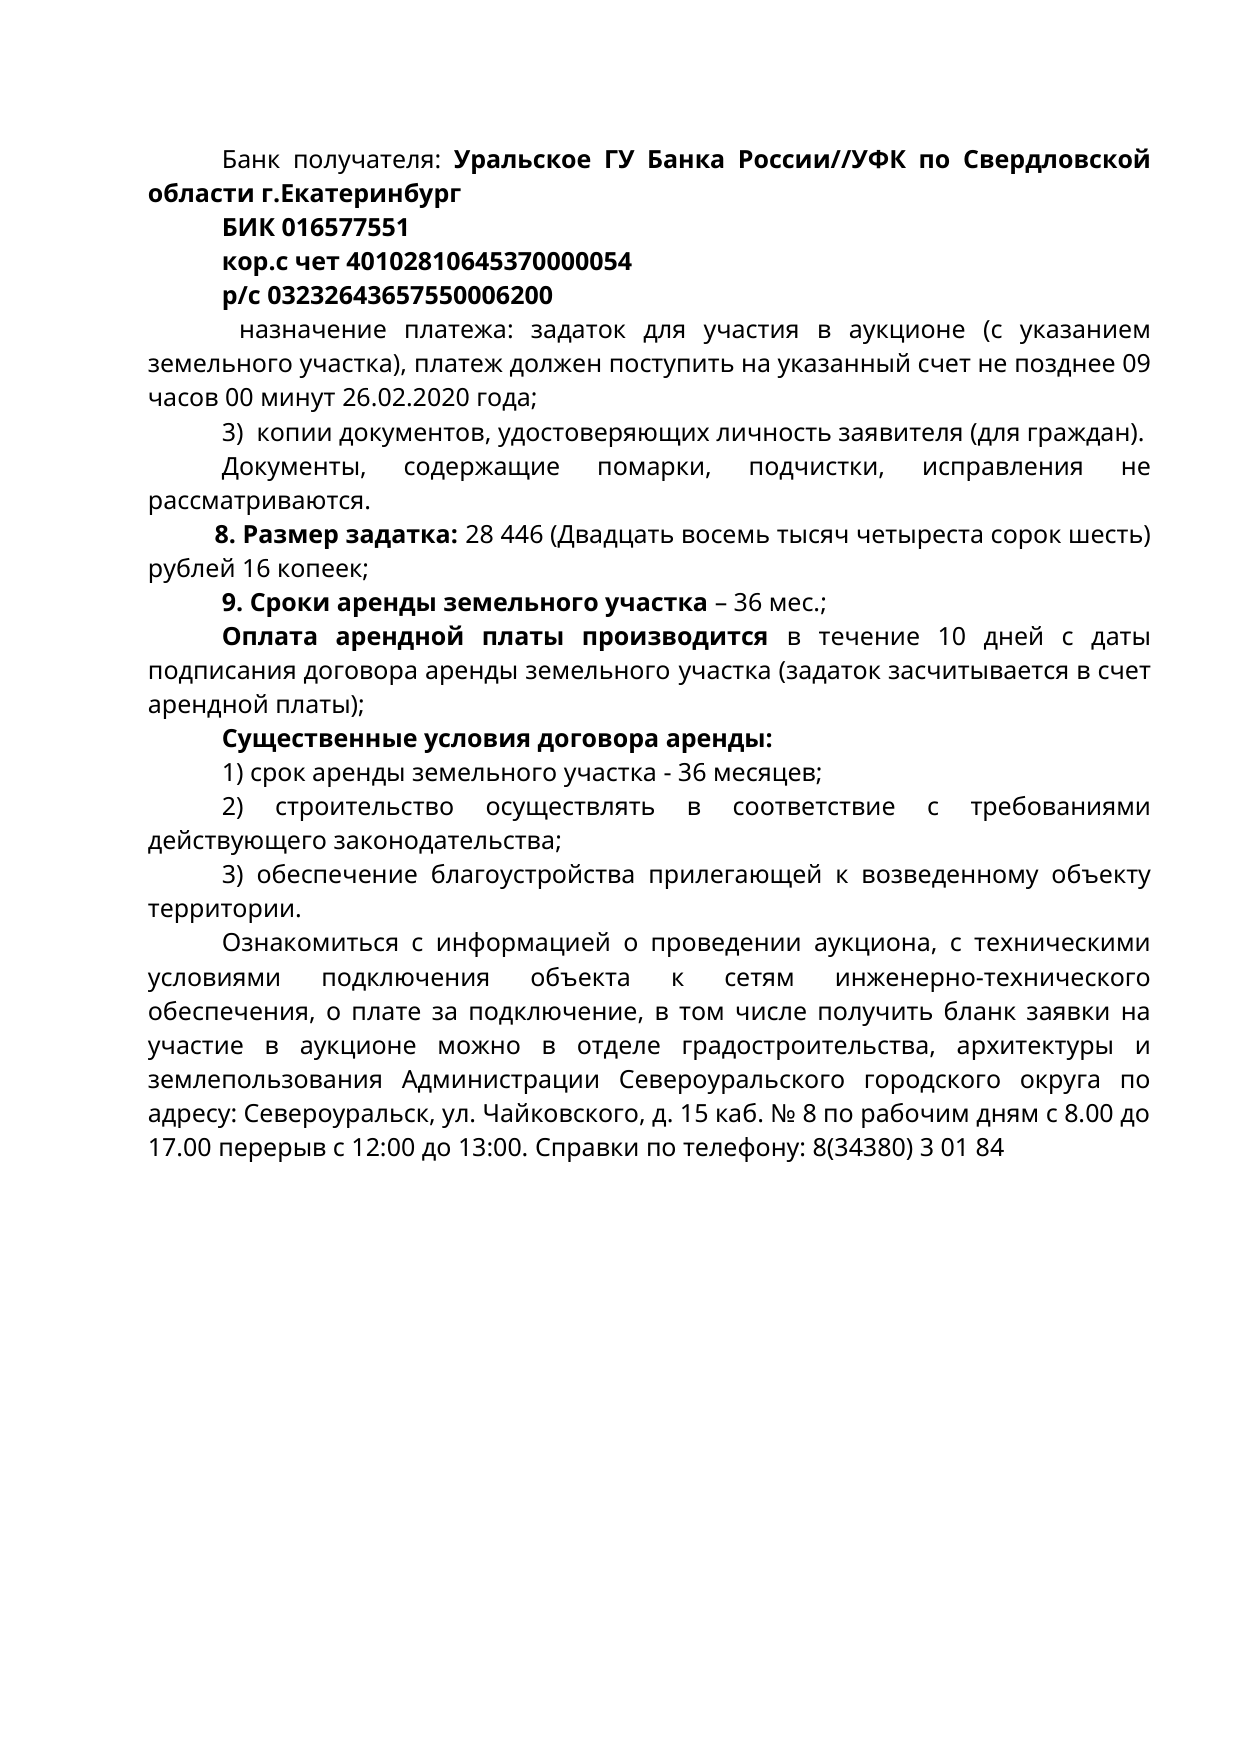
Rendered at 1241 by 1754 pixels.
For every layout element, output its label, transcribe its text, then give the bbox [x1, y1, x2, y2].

text Документы, содержащие помарки, подчистки, исправления не рассматриваются. [148, 448, 1152, 516]
text 1) срок аренды земельного участка - 36 месяцев; [148, 755, 1152, 789]
text Банк получателя: Уральское ГУ Банка России//УФК по Свердловской области г.Екатеринбург [148, 142, 1152, 210]
text 9. Сроки аренды земельного участка – 36 мес.; [148, 584, 1152, 618]
text БИК 016577551 [148, 210, 1152, 244]
text кор.с чет 40102810645370000054 [148, 244, 1152, 278]
text 3) обеспечение благоустройства прилегающей к возведенному объекту территории. [148, 857, 1152, 925]
text Оплата арендной платы производится в течение 10 дней с даты подписания договора аренды земельного участка (задаток засчитывается в счет арендной платы); [148, 618, 1152, 721]
text 8. Размер задатка: 28 446 (Двадцать восемь тысяч четыреста сорок шесть) рублей 16 копеек; [148, 516, 1152, 584]
text Существенные условия договора аренды: [148, 721, 1152, 755]
text 2) строительство осуществлять в соответствие с требованиями действующего законодательства; [148, 789, 1152, 857]
text 3) копии документов, удостоверяющих личность заявителя (для граждан). [148, 414, 1152, 448]
text р/с 03232643657550006200 [148, 278, 1152, 312]
text назначение платежа: задаток для участия в аукционе (с указанием земельного участка), платеж должен поступить на указанный счет не позднее 09 часов 00 минут 26.02.2020 года; [148, 312, 1152, 414]
text Ознакомиться с информацией о проведении аукциона, с техническими условиями подключения объекта к сетям инженерно-технического обеспечения, о плате за подключение, в том числе получить бланк заявки на участие в аукционе можно в отделе градостроительства, архитектуры и землепользования Администрации Североуральского городского округа по адресу: Североуральск, ул. Чайковского, д. 15 каб. № 8 по рабочим дням с 8.00 до 17.00 перерыв с 12:00 до 13:00. Справки по телефону: 8(34380) 3 01 84 [148, 925, 1152, 1163]
